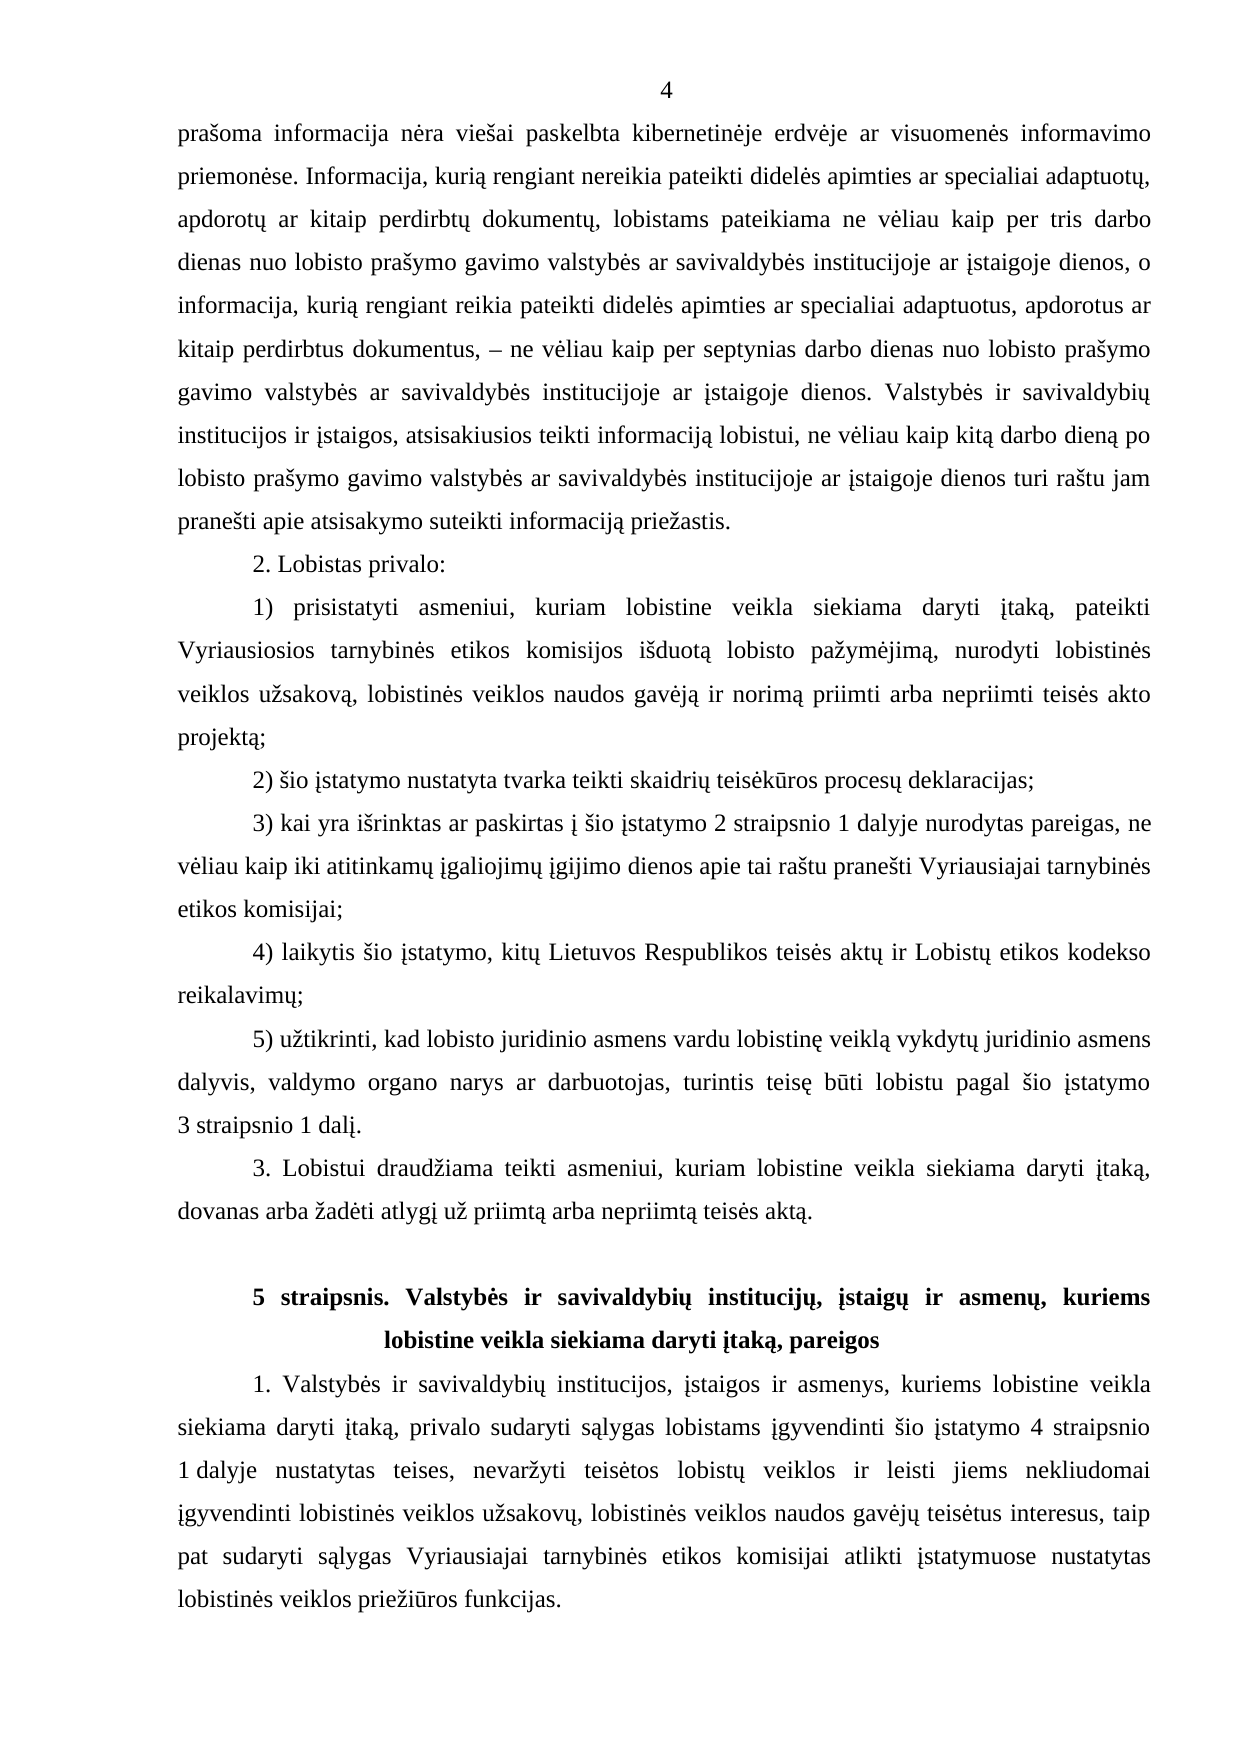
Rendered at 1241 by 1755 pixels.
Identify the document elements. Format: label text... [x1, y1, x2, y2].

text 3. Lobistui draudžiama teikti asmeniui, kuriam lobistine veikla siekiama daryti įtaką, dovanas arba žadėti atlygį už priimtą arba nepriimtą teisės aktą. [177, 1153, 1152, 1225]
text 4) laikytis šio įstatymo, kitų Lietuvos Respublikos teisės aktų ir Lobistų etikos kodekso reikalavimų; [177, 937, 1152, 1009]
text 2. Lobistas privalo: [177, 549, 1152, 578]
text 3) kai yra išrinktas ar paskirtas į šio įstatymo 2 straipsnio 1 dalyje nurodytas pareigas, ne vėliau kaip iki atitinkamų įgaliojimų įgijimo dienos apie tai raštu pranešti Vyriausiajai tarnybinės etikos komisijai; [177, 808, 1152, 923]
text 5) užtikrinti, kad lobisto juridinio asmens vardu lobistinę veiklą vykdytų juridinio asmens dalyvis, valdymo organo narys ar darbuotojas, turintis teisę būti lobistu pagal šio įstatymo 3 straipsnio 1 dalį. [177, 1024, 1152, 1139]
text 1. Valstybės ir savivaldybių institucijos, įstaigos ir asmenys, kuriems lobistine veikla siekiama daryti įtaką, privalo sudaryti sąlygas lobistams įgyvendinti šio įstatymo 4 straipsnio 1 dalyje nustatytas teises, nevaržyti teisėtos lobistų veiklos ir leisti jiems nekliudomai įgyvendinti lobistinės veiklos užsakovų, lobistinės veiklos naudos gavėjų teisėtus interesus, taip pat sudaryti sąlygas Vyriausiajai tarnybinės etikos komisijai atlikti įstatymuose nustatytas lobistinės veiklos priežiūros funkcijas. [177, 1369, 1152, 1613]
text 2) šio įstatymo nustatyta tvarka teikti skaidrių teisėkūros procesų deklaracijas; [177, 765, 1152, 794]
text 5 straipsnis. Valstybės ir savivaldybių institucijų, įstaigų ir asmenų, kuriems lobistine veikla siekiama daryti įtaką, pareigos [252, 1282, 1152, 1354]
text 1) prisistatyti asmeniui, kuriam lobistine veikla siekiama daryti įtaką, pateikti Vyriausiosios tarnybinės etikos komisijos išduotą lobisto pažymėjimą, nurodyti lobistinės veiklos užsakovą, lobistinės veiklos naudos gavėją ir norimą priimti arba nepriimti teisės akto projektą; [177, 592, 1152, 751]
text prašoma informacija nėra viešai paskelbta kibernetinėje erdvėje ar visuomenės informavimo priemonėse. Informacija, kurią rengiant nereikia pateikti didelės apimties ar specialiai adaptuotų, apdorotų ar kitaip perdirbtų dokumentų, lobistams pateikiama ne vėliau kaip per tris darbo dienas nuo lobisto prašymo gavimo valstybės ar savivaldybės institucijoje ar įstaigoje dienos, o informacija, kurią rengiant reikia pateikti didelės apimties ar specialiai adaptuotus, apdorotus ar kitaip perdirbtus dokumentus, – ne vėliau kaip per septynias darbo dienas nuo lobisto prašymo gavimo valstybės ar savivaldybės institucijoje ar įstaigoje dienos. Valstybės ir savivaldybių institucijos ir įstaigos, atsisakiusios teikti informaciją lobistui, ne vėliau kaip kitą darbo dieną po lobisto prašymo gavimo valstybės ar savivaldybės institucijoje ar įstaigoje dienos turi raštu jam pranešti apie atsisakymo suteikti informaciją priežastis. [177, 118, 1152, 535]
